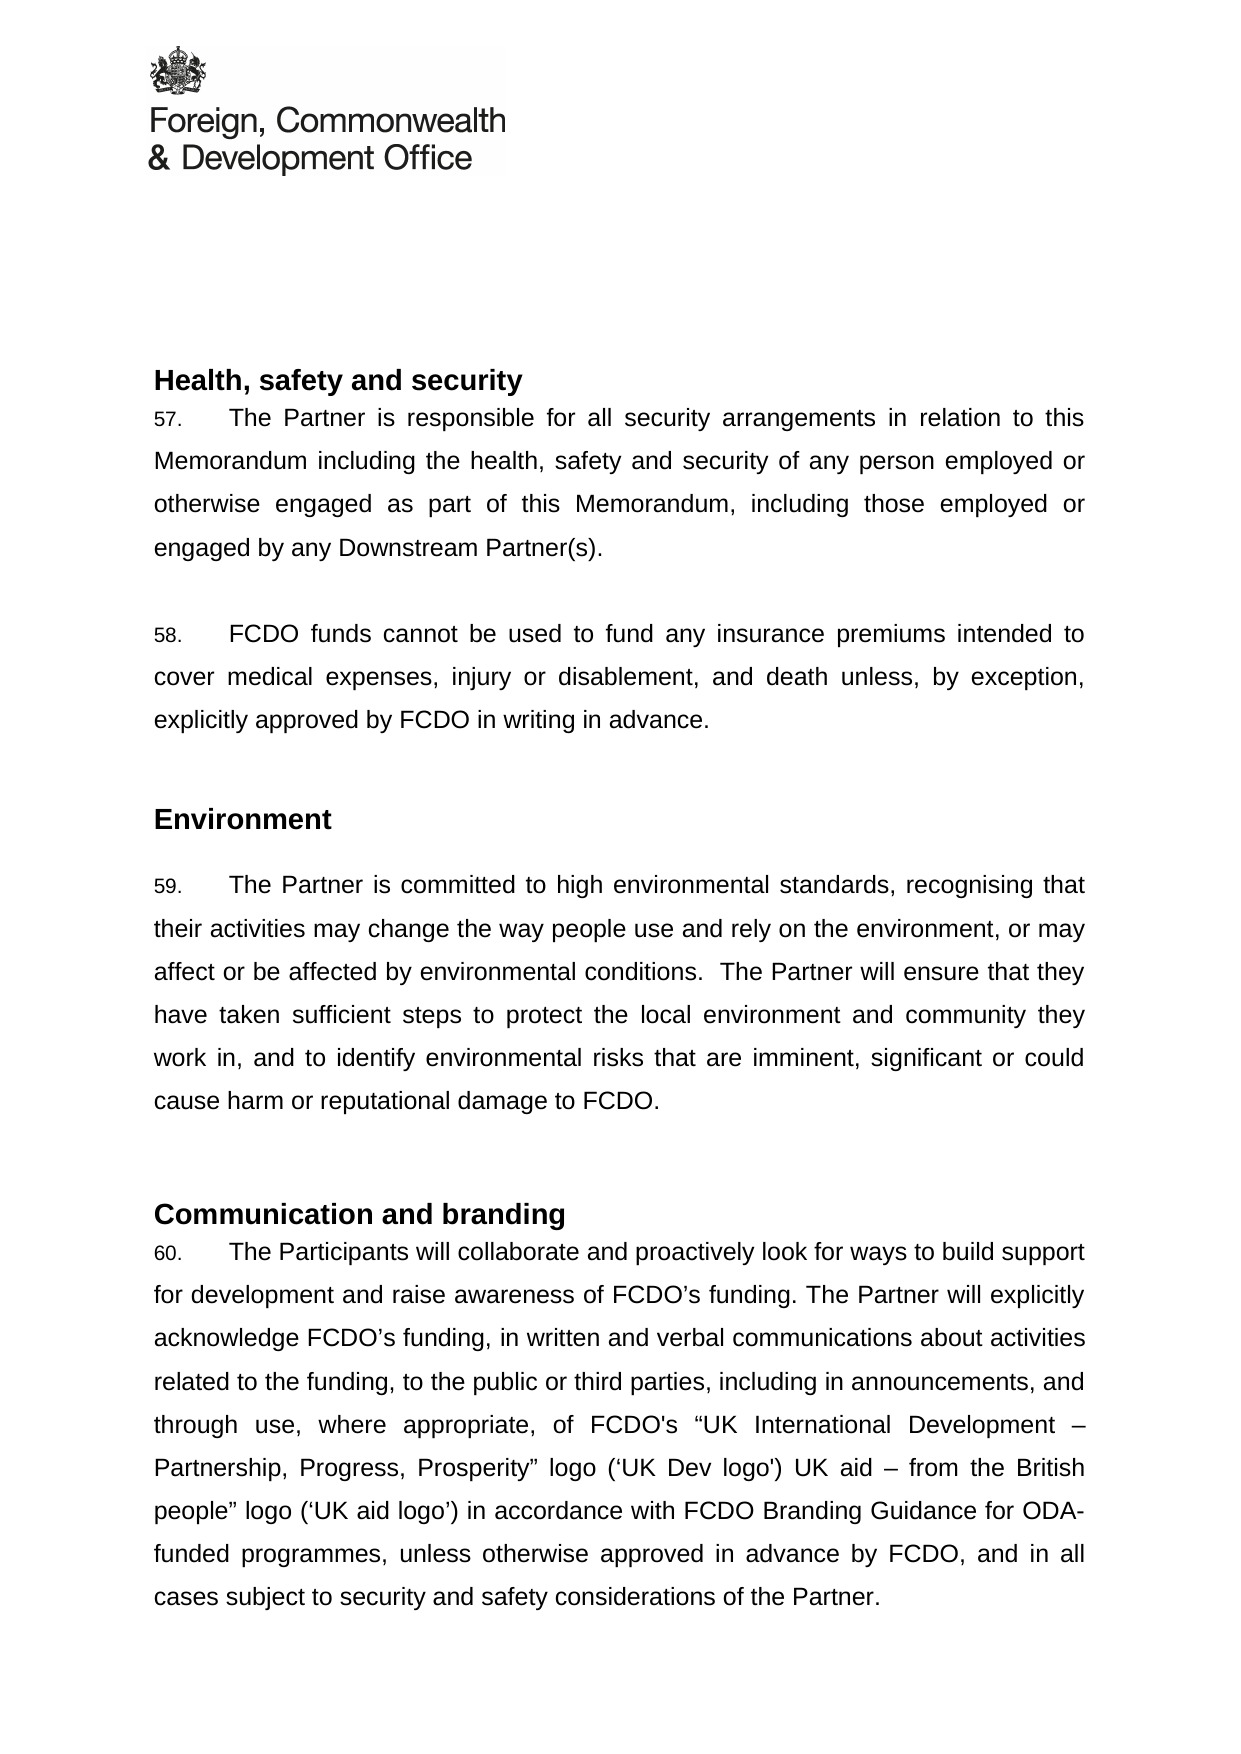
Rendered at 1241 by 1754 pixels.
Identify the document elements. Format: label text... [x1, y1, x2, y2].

list FCDO funds cannot be used to fund any insurance premiums intended to cover medical expenses, injury or disablement, and death unless, by exception, explicitly approved by FCDO in writing in advance. [153, 619, 1087, 734]
list The Participants will collaborate and proactively look for ways to build support for development and raise awareness of FCDO’s funding. The Partner will explicitly acknowledge FCDO’s funding, in written and verbal communications about activities related to the funding, to the public or third parties, including in announcements, and through use, where appropriate, of FCDO's “UK International Development – Partnership, Progress, Prosperity” logo (‘UK Dev logo') UK aid – from the British people” logo (‘UK aid logo’) in accordance with FCDO Branding Guidance for ODA-funded programmes, unless otherwise approved in advance by FCDO, and in all cases subject to security and safety considerations of the Partner. [153, 1237, 1087, 1611]
subtitle Communication and branding [153, 1197, 1087, 1231]
list The Partner is committed to high environmental standards, recognising that their activities may change the way people use and rely on the environment, or may affect or be affected by environmental conditions. The Partner will ensure that they have taken sufficient steps to protect the local environment and community they work in, and to identify environmental risks that are imminent, significant or could cause harm or reputational damage to FCDO. [153, 871, 1087, 1115]
subtitle Health, safety and security [153, 363, 1087, 397]
list The Partner is responsible for all security arrangements in relation to this Memorandum including the health, safety and security of any person employed or otherwise engaged as part of this Memorandum, including those employed or engaged by any Downstream Partner(s). [153, 403, 1087, 561]
subtitle Environment [153, 802, 1087, 836]
